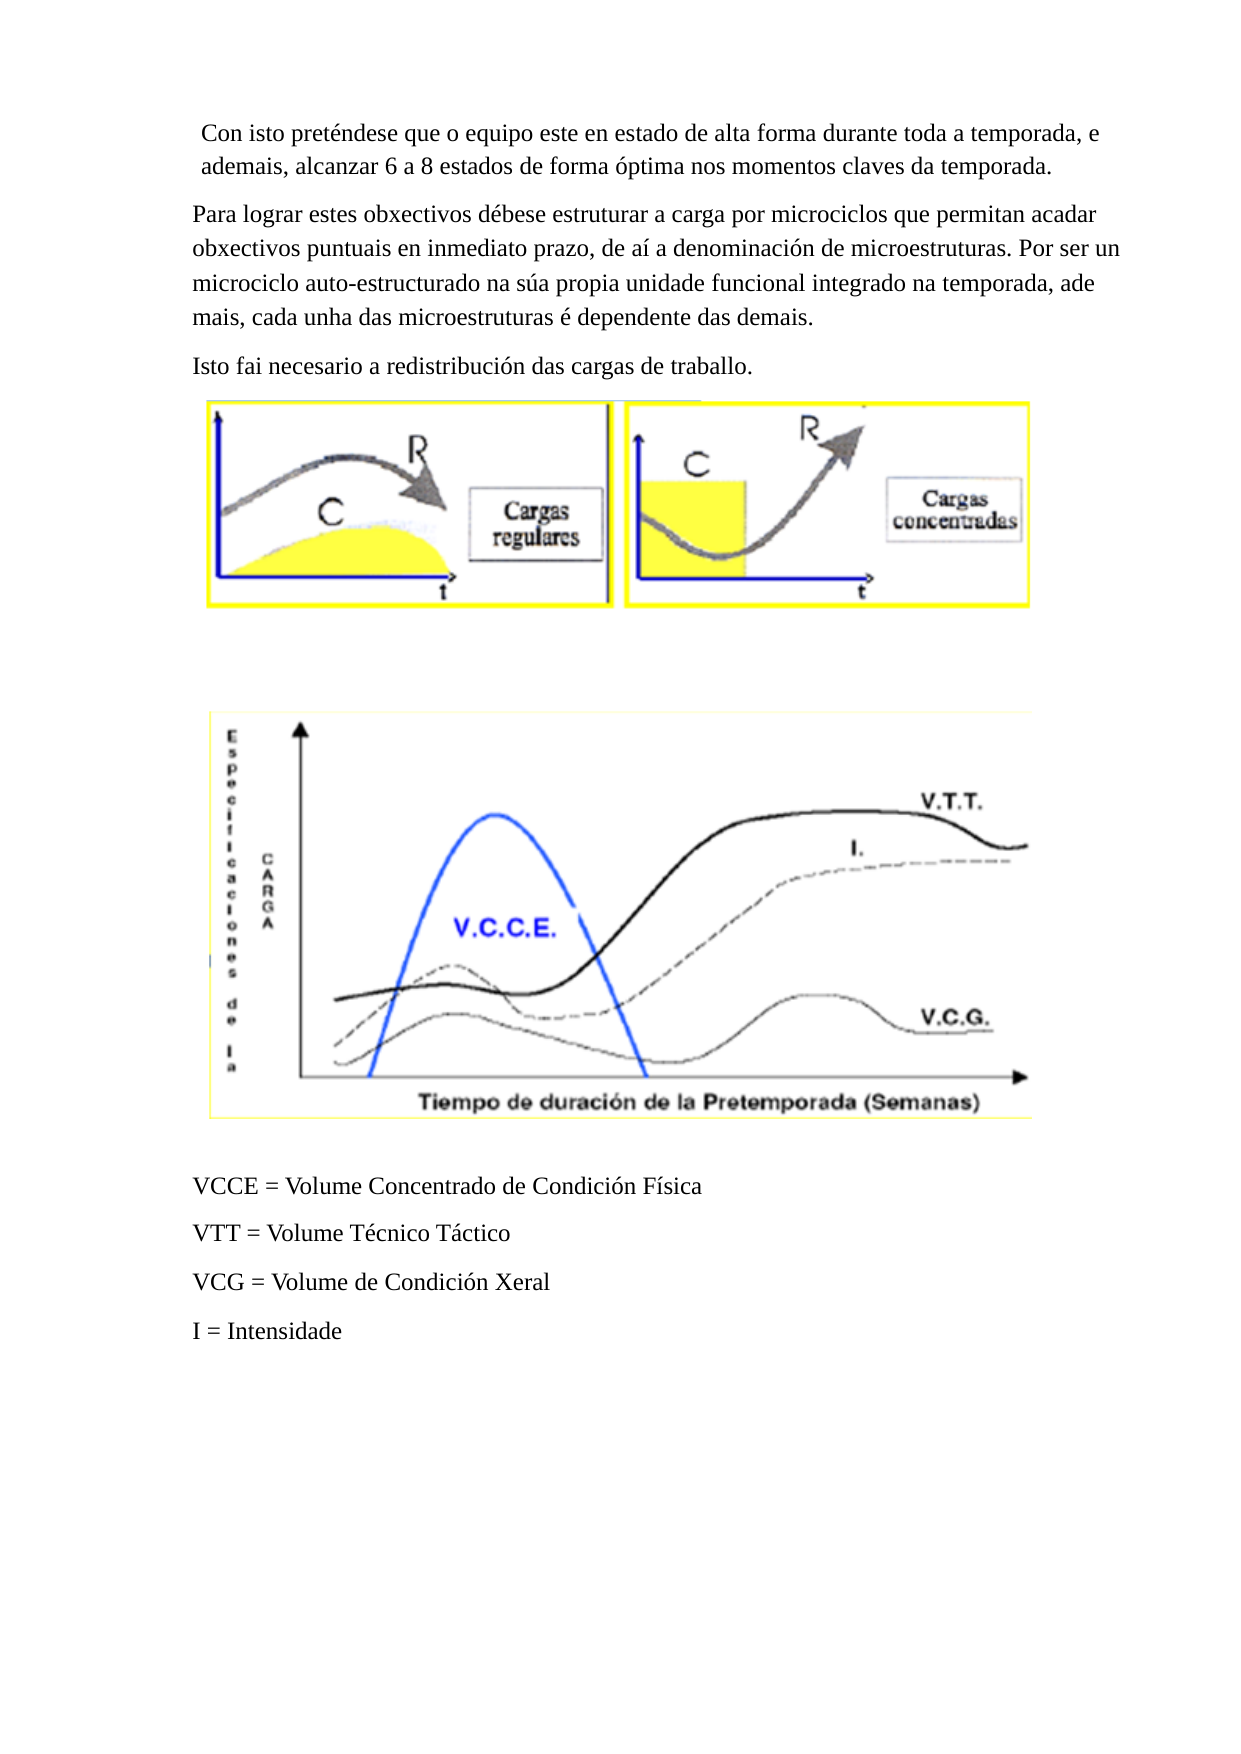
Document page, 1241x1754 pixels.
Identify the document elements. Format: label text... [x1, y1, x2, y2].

picture [208, 711, 1032, 1119]
text VTT = Volume Técnico Táctico [118, 1218, 1122, 1247]
picture [202, 400, 1038, 615]
text VCG = Volume de Condición Xeral [118, 1267, 1122, 1296]
text VCCE = Volume Concentrado de Condición Física [118, 1171, 1122, 1199]
text Isto fai necesario a redistribución das cargas de traballo. [118, 351, 1122, 380]
text Con isto preténdese que o equipo este en estado de alta forma durante toda a temporada, e ademais, alcanzar 6 a 8 estados de forma óptima nos momentos claves da temporada. [201, 118, 1122, 180]
text Para lograr estes obxectivos débese estruturar a carga por microciclos que permitan acadar obxectivos puntuais en inmediato prazo, de aí a denominación de microestruturas. Por ser un microciclo auto-estructurado na súa propia unidade funcional integrado na temporada, ade mais, cada unha das microestruturas é dependente das demais. [118, 199, 1122, 331]
text I = Intensidade [118, 1316, 1122, 1345]
